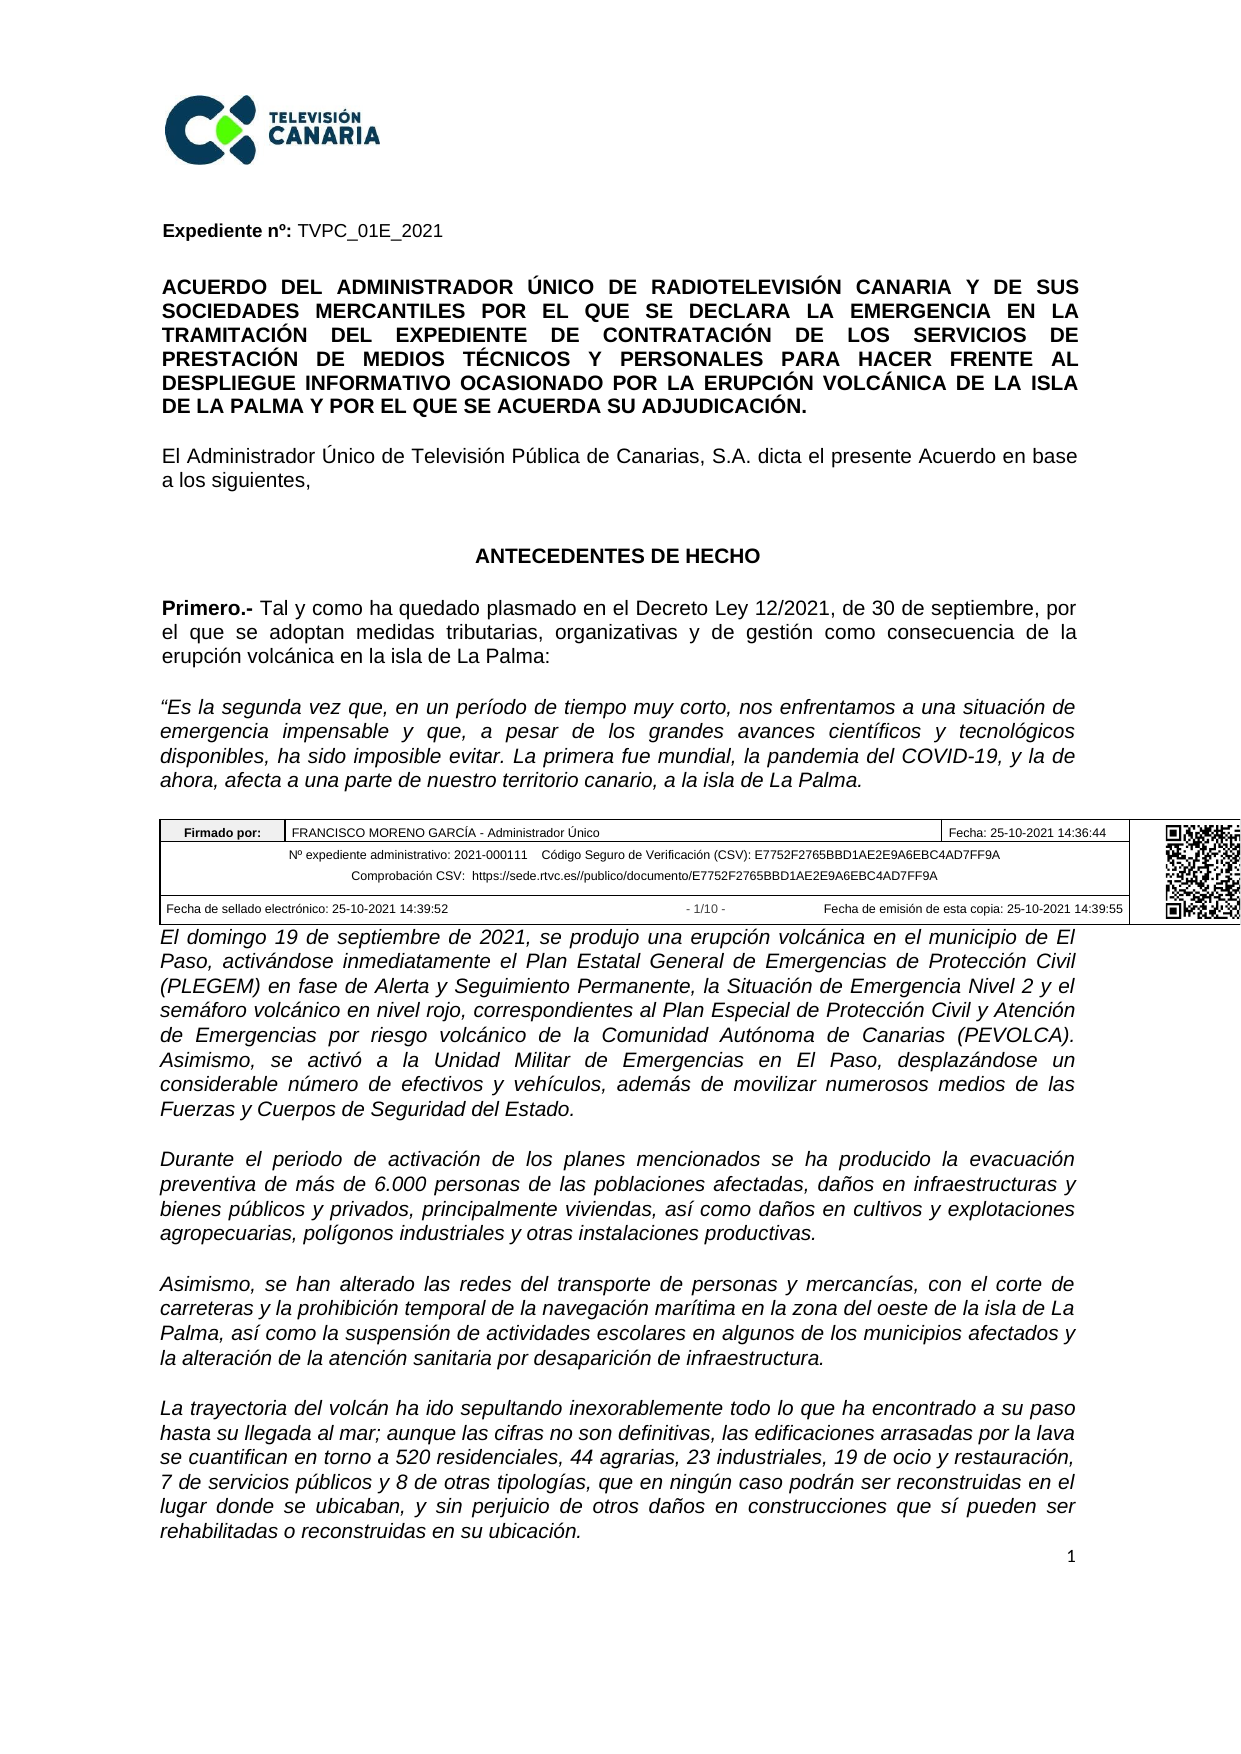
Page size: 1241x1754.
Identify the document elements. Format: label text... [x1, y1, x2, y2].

text ANTECEDENTES DE HECHO [425, 544, 816, 568]
table_cell Nº expediente administrativo: 2021-000111 Código Seguro de Verificación (CSV): E7752F2765BBD1AE2E9A6EBC4AD7FF9A Comprobación CSV: https://sede.rtvc.es//publico/documento/E7752F2765BBD1AE2E9A6EBC4AD7FF9A [161, 842, 1129, 895]
text 1 [161, 1544, 1080, 1567]
text El domingo 19 de septiembre de 2021, se produjo una erupción volcánica en el municipio de El Paso, activándose inmediatamente el Plan Estatal General de Emergencias de Protección Civil (PLEGEM) en fase de Alerta y Seguimiento Permanente, la Situación de Emergencia Nivel 2 y el semáforo volcánico en nivel rojo, correspondientes al Plan Especial de Protección Civil y Atención de Emergencias por riesgo volcánico de la Comunidad Autónoma de Canarias (PEVOLCA). Asimismo, se activó a la Unidad Militar de Emergencias en El Paso, desplazándose un considerable número de efectivos y vehículos, además de movilizar numerosos medios de las Fuerzas y Cuerpos de Seguridad del Estado. [160, 925, 1079, 1121]
text Primero.- Tal y como ha quedado plasmado en el Decreto Ley 12/2021, de 30 de septiembre, por el que se adoptan medidas tributarias, organizativas y de gestión como consecuencia de la erupción volcánica en la isla de La Palma: [162, 595, 1079, 668]
text La trayectoria del volcán ha ido sepultando inexorablemente todo lo que ha encontrado a su paso hasta su llegada al mar; aunque las cifras no son definitivas, las edificaciones arrasadas por la lava se cuantifican en torno a 520 residenciales, 44 agrarias, 23 industriales, 19 de ocio y restauración, 7 de servicios públicos y 8 de otras tipologías, que en ningún caso podrán ser reconstruidas en el lugar donde se ubicaban, y sin perjuicio de otros daños en construcciones que sí pueden ser rehabilitadas o reconstruidas en su ubicación. [160, 1396, 1079, 1543]
table_cell Fecha de sellado electrónico: 25-10-2021 14:39:52 - 1/10 - Fecha de emisión de esta copia: 25-10-2021 14:39:55 [161, 896, 1129, 923]
table_header [1130, 820, 1240, 923]
text ACUERDO DEL ADMINISTRADOR ÚNICO DE RADIOTELEVISIÓN CANARIA Y DE SUS SOCIEDADES MERCANTILES POR EL QUE SE DECLARA LA EMERGENCIA EN LA TRAMITACIÓN DEL EXPEDIENTE DE CONTRATACIÓN DE LOS SERVICIOS DE PRESTACIÓN DE MEDIOS TÉCNICOS Y PERSONALES PARA HACER FRENTE AL DESPLIEGUE INFORMATIVO OCASIONADO POR LA ERUPCIÓN VOLCÁNICA DE LA ISLA DE LA PALMA Y POR EL QUE SE ACUERDA SU ADJUDICACIÓN. [162, 276, 1080, 418]
text Durante el periodo de activación de los planes mencionados se ha producido la evacuación preventiva de más de 6.000 personas de las poblaciones afectadas, daños en infraestructuras y bienes públicos y privados, principalmente viviendas, así como daños en cultivos y explotaciones agropecuarias, polígonos industriales y otras instalaciones productivas. [160, 1147, 1079, 1245]
text Asimismo, se han alterado las redes del transporte de personas y mercancías, con el corte de carreteras y la prohibición temporal de la navegación marítima en la zona del oeste de la isla de La Palma, así como la suspensión de actividades escolares en algunos de los municipios afectados y la alteración de la atención sanitaria por desaparición de infraestructura. [160, 1272, 1079, 1369]
table_header Fecha: 25-10-2021 14:36:44 [942, 820, 1129, 841]
text Expediente nº: TVPC_01E_2021 [162, 220, 1079, 242]
text “Es la segunda vez que, en un período de tiempo muy corto, nos enfrentamos a una situación de emergencia impensable y que, a pesar de los grandes avances científicos y tecnológicos disponibles, ha sido imposible evitar. La primera fue mundial, la pandemia del COVID-19, y la de ahora, afecta a una parte de nuestro territorio canario, a la isla de La Palma. [160, 694, 1079, 792]
text El Administrador Único de Televisión Pública de Canarias, S.A. dicta el presente Acuerdo en base a los siguientes, [162, 444, 1079, 492]
table_header FRANCISCO MORENO GARCÍA - Administrador Único [286, 820, 941, 841]
table_header Firmado por: [161, 820, 284, 841]
